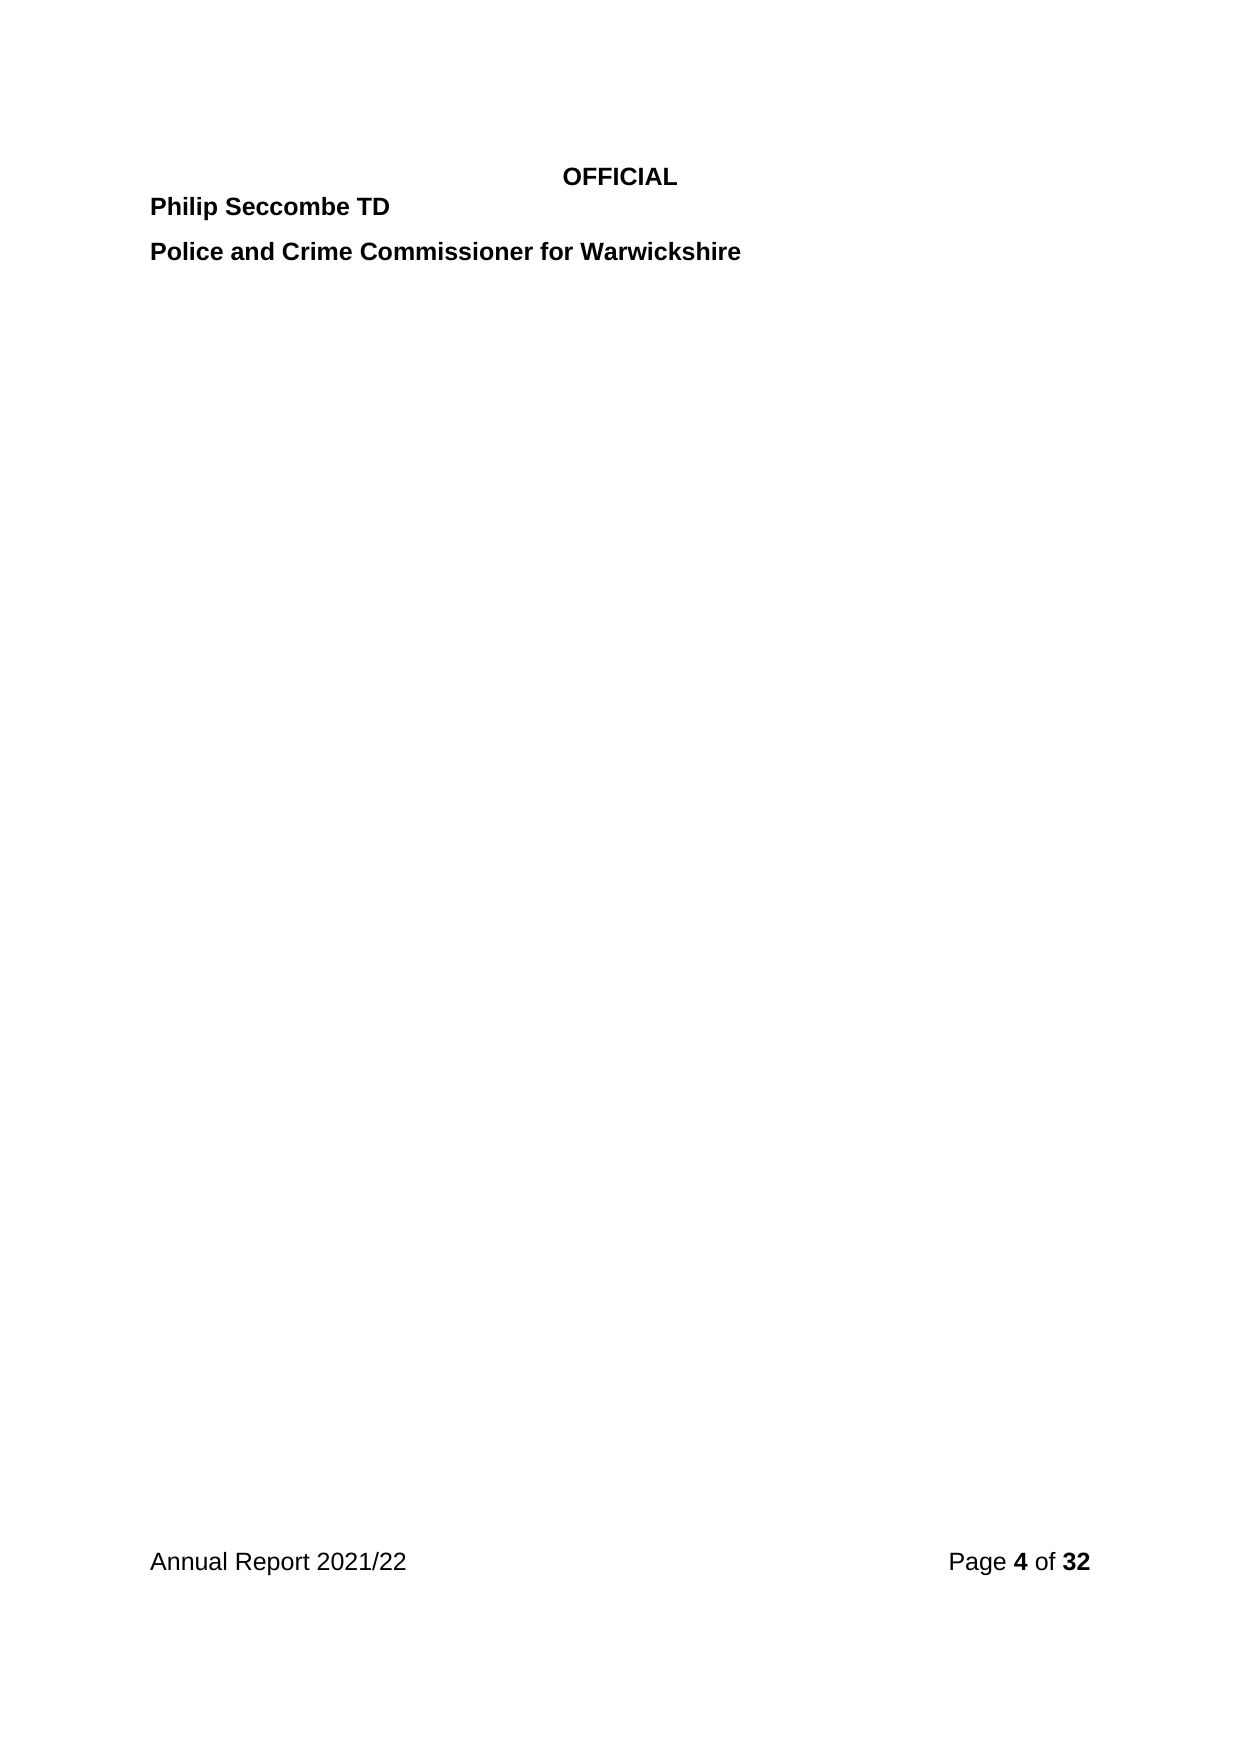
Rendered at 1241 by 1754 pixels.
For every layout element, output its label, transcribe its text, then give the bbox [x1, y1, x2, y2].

text Philip Seccombe TD [150, 192, 1090, 221]
text Police and Crime Commissioner for Warwickshire [150, 237, 1090, 266]
